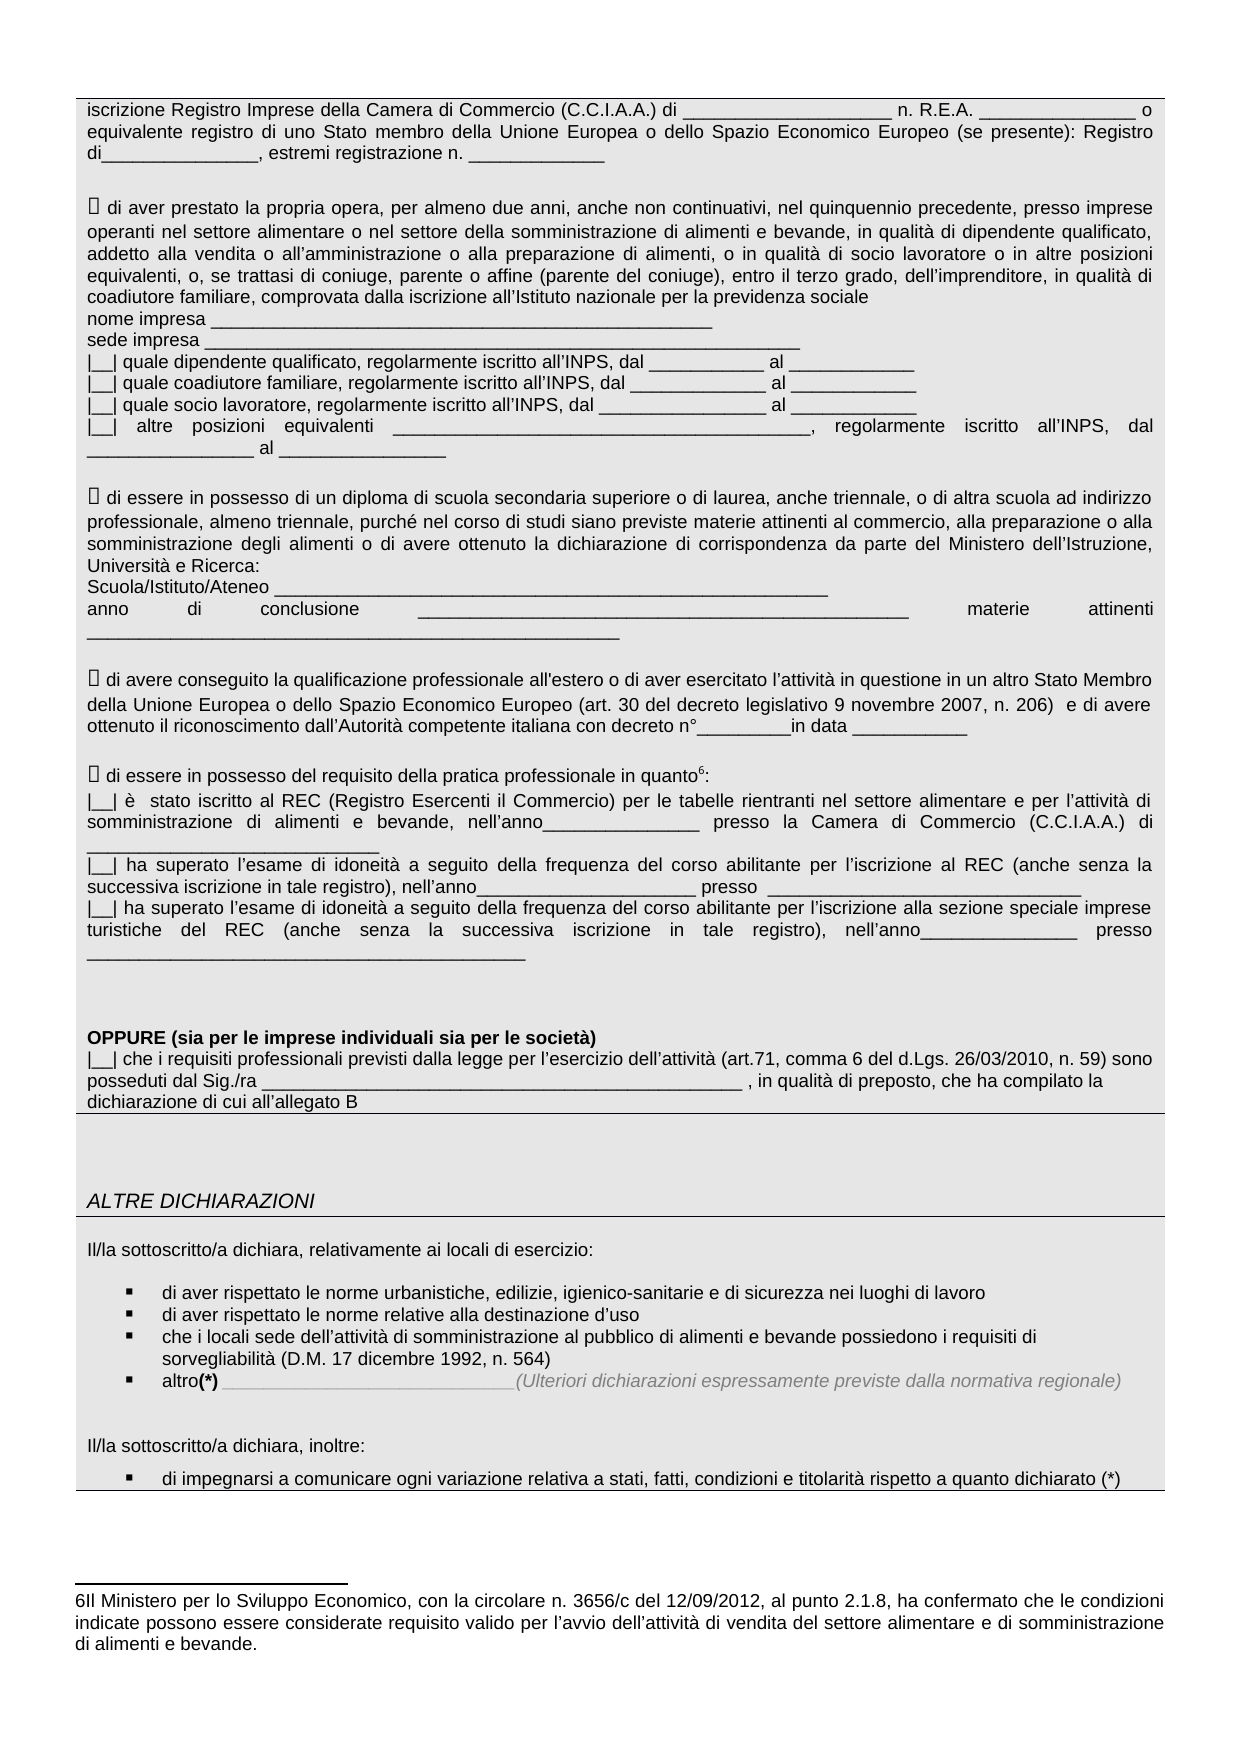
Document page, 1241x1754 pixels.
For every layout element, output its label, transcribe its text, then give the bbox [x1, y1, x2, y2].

table_cell Il/la sottoscritto/a, consapevole delle sanzioni penali previste dalla legge per le false dichiarazioni e (art.76 del DPR 445 del 2000 e Codice penale e art. 19, comma 6, della L. n. 241 del 1990), sotto la propria responsabilità, dichiara: di essere in possesso dei requisiti di onorabilità previsti dalla legge e di non trovarsi nelle condizioni previste dalla legge (artt. 11, 92 e 131 del TULPS, Regio Decreto 18/06/1931, n. 773); che non sussistono nei propri confronti le cause di divieto, di decadenza o di sospensione previste dalla legge (art. 67 del D.Lgs. 06/09/2011, n. 159, “Effetti delle misure di prevenzione previste dal Codice delle leggi antimafia e delle misure di prevenzione, nonché nuove disposizioni in materia di documentazione antimafia”). |__| di essere in possesso di uno dei requisiti professionali previsti dalla legge per l’esercizio dell’attività (art. 71, comma 6 del d.Lgs. 26/03/2010, n. 59 e specifiche disposizioni regionali di settore) e indicati di seguito:  di aver frequentato con esito positivo un corso professionale per il commercio, la preparazione o la somministrazione degli alimenti, istituito o riconosciuto dalle Regioni o dalle Province autonome di Trento e Bolzano o da equivalente Autorità competente in uno Stato membro della Unione Europea o dello Spazio Economico Europeo, riconosciuto dall’Autorità competente italiana: presso l’Istituto ___________________________________________________________________ con sede in ______________________________________________________________________ oggetto corso ____________________________________________________________________ anno di conclusione _______________________________________________________________  di aver esercitato in proprio, per almeno due anni, anche non continuativi, nel quinquennio precedente, l’attività di impresa nel settore alimentare o nel settore della somministrazione di alimenti e bevande: tipo di attività _______________________________ dal _______________ al _________________ tipo di attività _______________________________ dal _______________ al _________________ tipo di attività _______________________________ dal _______________ al _________________ iscrizione Registro Imprese della Camera di Commercio (C.C.I.A.A.) di ____________________ n. R.E.A. _______________ o equivalente registro di uno Stato membro della Unione Europea o dello Spazio Economico Europeo (se presente): Registro di_______________, estremi registrazione n. _____________  di aver prestato la propria opera, per almeno due anni, anche non continuativi, nel quinquennio precedente, presso imprese operanti nel settore alimentare o nel settore della somministrazione di alimenti e bevande, in qualità di dipendente qualificato, addetto alla vendita o all’amministrazione o alla preparazione di alimenti, o in qualità di socio lavoratore o in altre posizioni equivalenti, o, se trattasi di coniuge, parente o affine (parente del coniuge), entro il terzo grado, dell’imprenditore, in qualità di coadiutore familiare, comprovata dalla iscrizione all’Istituto nazionale per la previdenza sociale nome impresa ________________________________________________ sede impresa _________________________________________________________ |__| quale dipendente qualificato, regolarmente iscritto all’INPS, dal ___________ al ____________ |__| quale coadiutore familiare, regolarmente iscritto all’INPS, dal _____________ al ____________ |__| quale socio lavoratore, regolarmente iscritto all’INPS, dal ________________ al ____________ |__| altre posizioni equivalenti ________________________________________, regolarmente iscritto all’INPS, dal ________________ al ________________  di essere in possesso di un diploma di scuola secondaria superiore o di laurea, anche triennale, o di altra scuola ad indirizzo professionale, almeno triennale, purché nel corso di studi siano previste materie attinenti al commercio, alla preparazione o alla somministrazione degli alimenti o di avere ottenuto la dichiarazione di corrispondenza da parte del Ministero dell’Istruzione, Università e Ricerca: Scuola/Istituto/Ateneo _____________________________________________________ anno di conclusione _______________________________________________ materie attinenti ___________________________________________________  di avere conseguito la qualificazione professionale all'estero o di aver esercitato l’attività in questione in un altro Stato Membro della Unione Europea o dello Spazio Economico Europeo (art. 30 del decreto legislativo 9 novembre 2007, n. 206) e di avere ottenuto il riconoscimento dall’Autorità competente italiana con decreto n°_________in data ___________  di essere in possesso del requisito della pratica professionale in quanto: |__| è stato iscritto al REC (Registro Esercenti il Commercio) per le tabelle rientranti nel settore alimentare e per l’attività di somministrazione di alimenti e bevande, nell’anno_______________ presso la Camera di Commercio (C.C.I.A.A.) di ____________________________ |__| ha superato l’esame di idoneità a seguito della frequenza del corso abilitante per l’iscrizione al REC (anche senza la successiva iscrizione in tale registro), nell’anno_____________________ presso ______________________________ |__| ha superato l’esame di idoneità a seguito della frequenza del corso abilitante per l’iscrizione alla sezione speciale imprese turistiche del REC (anche senza la successiva iscrizione in tale registro), nell’anno_______________ presso __________________________________________ OPPURE (sia per le imprese individuali sia per le società) |__| che i requisiti professionali previsti dalla legge per l’esercizio dell’attività (art.71, comma 6 del d.Lgs. 26/03/2010, n. 59) sono posseduti dal Sig./ra ______________________________________________ , in qualità di preposto, che ha compilato la dichiarazione di cui all’allegato B [76, 99, 1165, 1113]
table_cell ALTRE DICHIARAZIONI [76, 1114, 1165, 1216]
table_cell Il/la sottoscritto/a dichiara, relativamente ai locali di esercizio: di aver rispettato le norme urbanistiche, edilizie, igienico-sanitarie e di sicurezza nei luoghi di lavoro di aver rispettato le norme relative alla destinazione d’uso che i locali sede dell’attività di somministrazione al pubblico di alimenti e bevande possiedono i requisiti di sorvegliabilità (D.M. 17 dicembre 1992, n. 564) altro(*) ____________________________(Ulteriori dichiarazioni espressamente previste dalla normativa regionale) Il/la sottoscritto/a dichiara, inoltre: di impegnarsi a comunicare ogni variazione relativa a stati, fatti, condizioni e titolarità rispetto a quanto dichiarato (*) [76, 1217, 1165, 1489]
